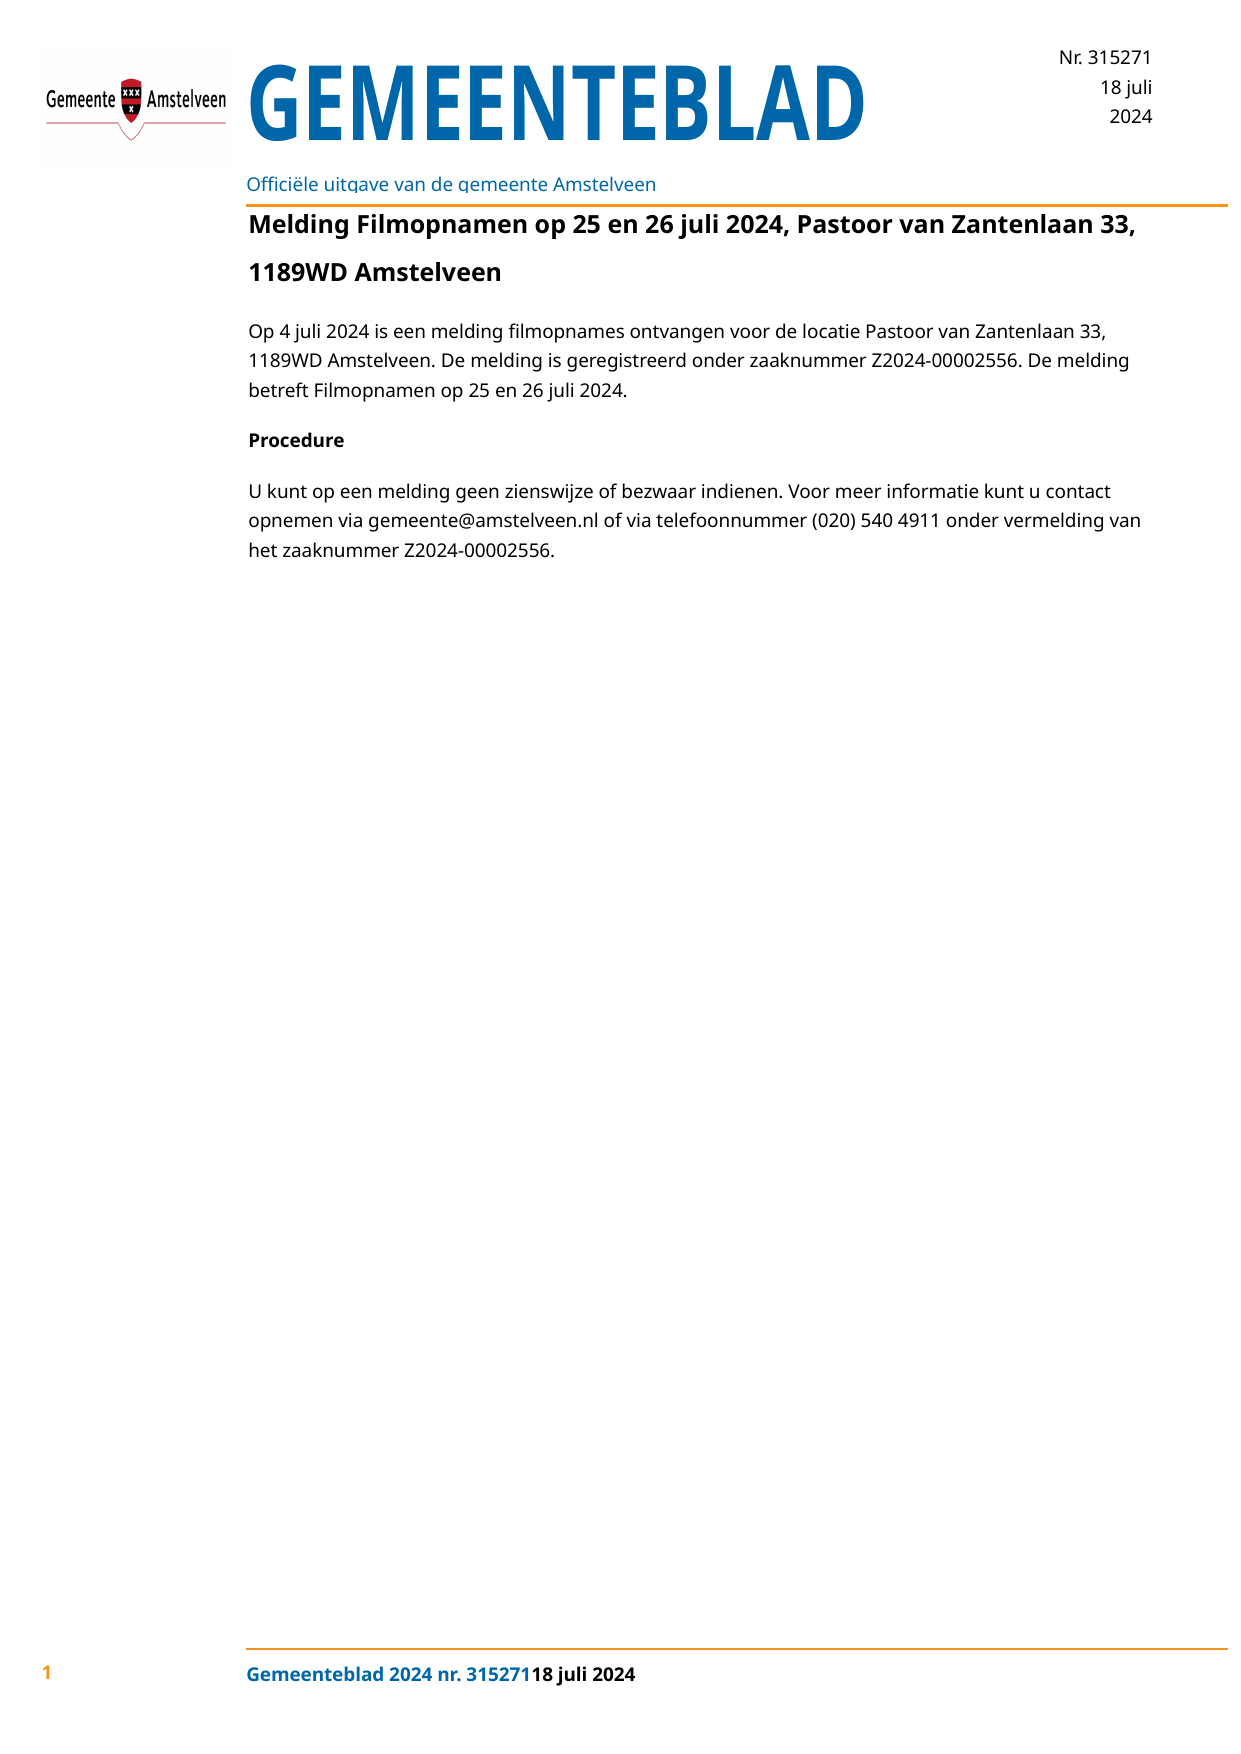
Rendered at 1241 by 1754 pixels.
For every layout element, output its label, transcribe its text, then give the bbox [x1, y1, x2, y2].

text Melding Filmopnamen op 25 en 26 juli 2024, Pastoor van Zantenlaan 33, 1189WD Amstelveen [248, 207, 1152, 288]
picture [41, 47, 231, 172]
text U kunt op een melding geen zienswijze of bezwaar indienen. Voor meer informatie kunt u contact opnemen via gemeente@amstelveen.nl of via telefoonnummer (020) 540 4911 onder vermelding van het zaaknummer Z2024-00002556. [248, 478, 1152, 563]
text Op 4 juli 2024 is een melding filmopnames ontvangen voor de locatie Pastoor van Zantenlaan 33, 1189WD Amstelveen. De melding is geregistreerd onder zaaknummer Z2024-00002556. De melding betreft Filmopnamen op 25 en 26 juli 2024. [248, 318, 1152, 403]
text Procedure [248, 427, 1152, 453]
